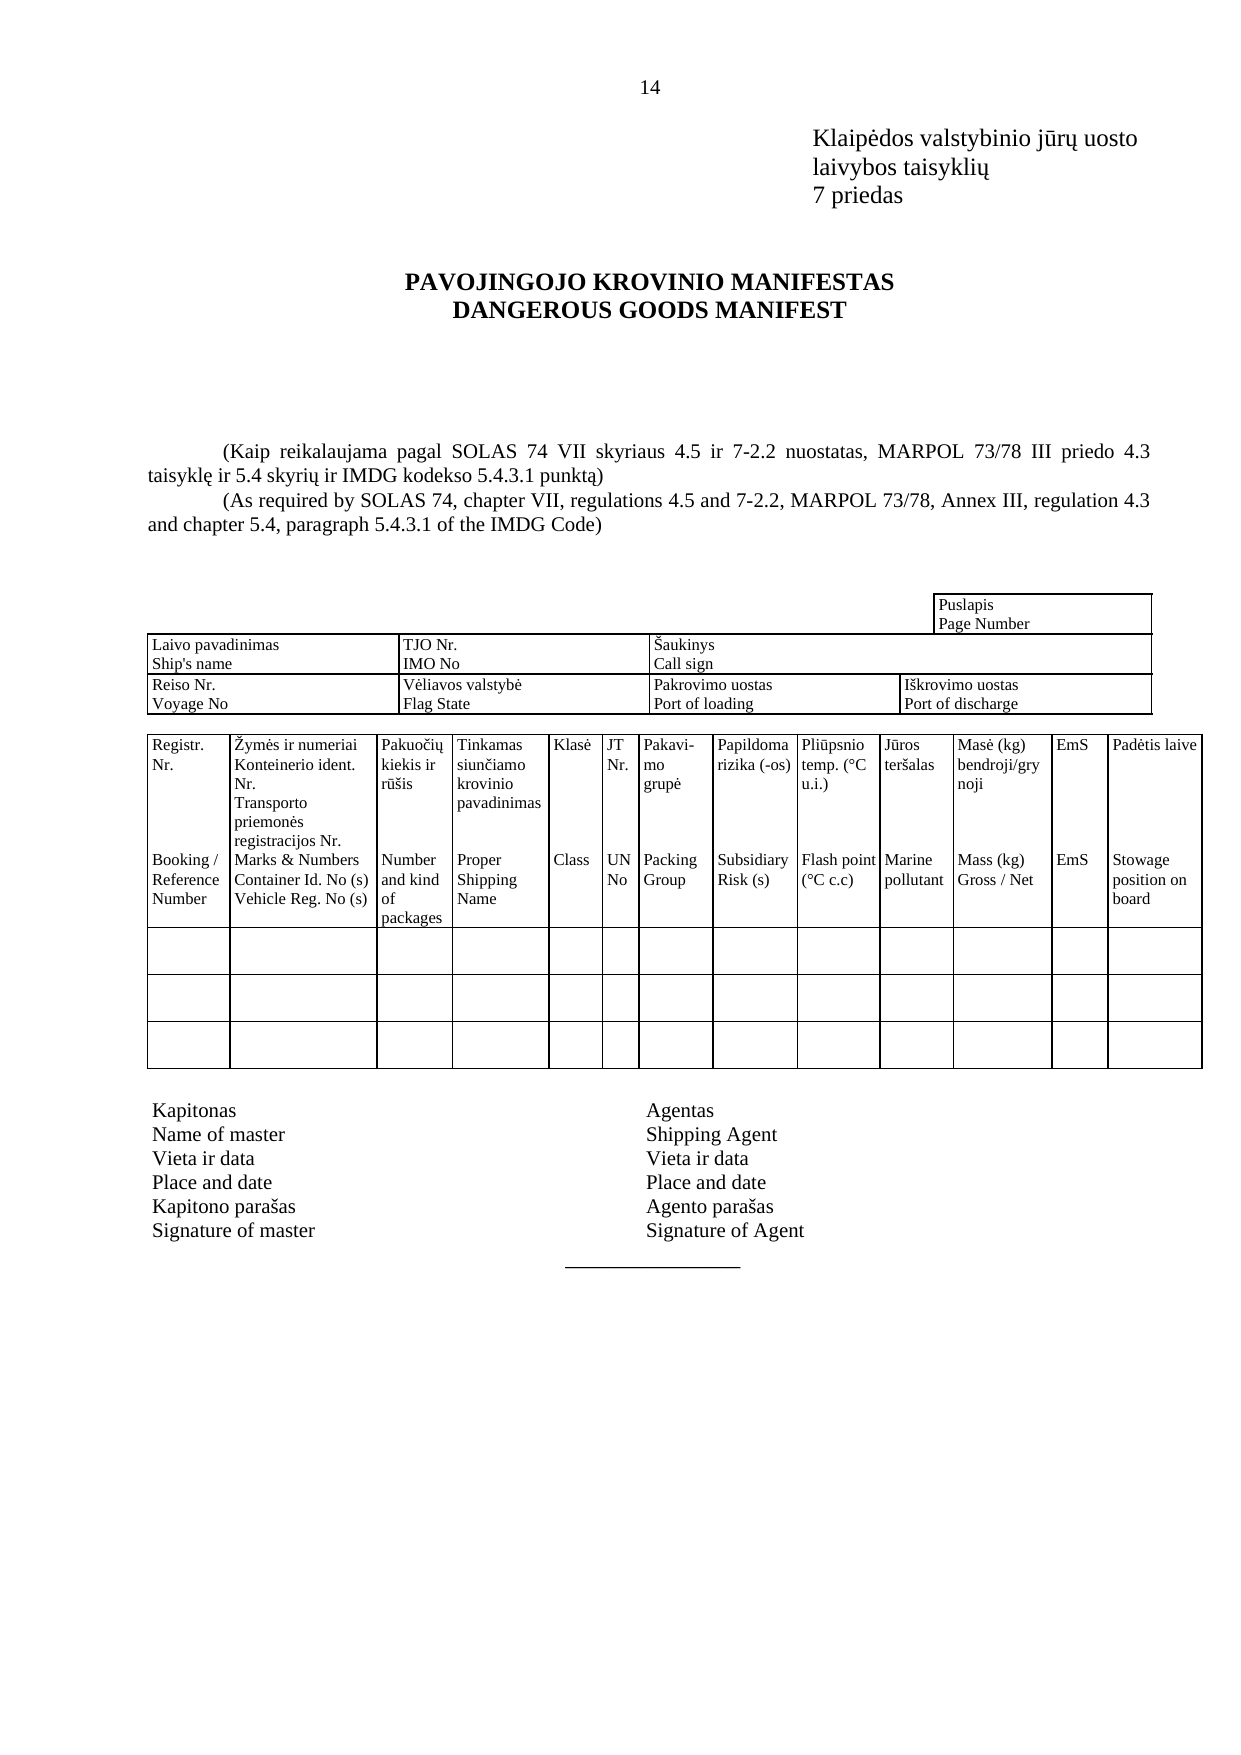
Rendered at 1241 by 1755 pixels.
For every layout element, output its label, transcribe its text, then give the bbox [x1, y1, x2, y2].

table_cell Packing Group [640, 850, 712, 927]
table_cell Flash point (°C c.c) [798, 850, 879, 927]
table_cell [881, 1022, 953, 1067]
table_header Papildoma rizika (-os) [714, 735, 797, 850]
table_cell [1109, 928, 1201, 974]
table_cell [798, 1022, 879, 1067]
table_header EmS [1053, 735, 1107, 850]
text Klaipėdos valstybinio jūrų uosto [812, 123, 1152, 152]
table_cell [603, 928, 638, 974]
table_cell [714, 928, 797, 974]
table_cell [378, 928, 452, 974]
table_cell [640, 1022, 712, 1067]
table_cell TJO Nr. IMO No [400, 635, 649, 673]
table_cell [1053, 975, 1107, 1021]
table_header [399, 593, 649, 633]
table_header Žymės ir numeriai Konteinerio ident. Nr. Transporto priemonės registracijos Nr. [231, 735, 376, 850]
table_cell [1053, 1022, 1107, 1067]
table_cell UN No [603, 850, 638, 927]
table_header Pakavi-mo grupė [640, 735, 712, 850]
table_cell [453, 975, 548, 1021]
table_cell [714, 975, 797, 1021]
table_cell [954, 1022, 1051, 1067]
table_cell Šaukinys Call sign [650, 635, 1151, 673]
table_header Pliūpsnio temp. (°C u.i.) [798, 735, 879, 850]
table_cell Vieta ir data Place and date [642, 1146, 1152, 1194]
table_header Jūros teršalas [881, 735, 953, 850]
table_cell Vieta ir data Place and date [148, 1146, 642, 1194]
text (As required by SOLAS 74, chapter VII, regulations 4.5 and 7-2.2, MARPOL 73/78, Annex III, regulation 4.3 and chapter 5.4, paragraph 5.4.3.1 of the IMDG Code) [148, 487, 1152, 536]
table_cell Kapitono parašas Signature of master [148, 1194, 642, 1242]
table_cell Mass (kg) Gross / Net [954, 850, 1051, 927]
table_cell Laivo pavadinimas Ship's name [148, 635, 398, 673]
table_cell Marks & Numbers Container Id. No (s) Vehicle Reg. No (s) [231, 850, 376, 927]
table_cell Pakrovimo uostas Port of loading [650, 675, 899, 713]
table_header Klasė [550, 735, 602, 850]
table_cell [550, 1022, 602, 1067]
table_cell Vėliavos valstybė Flag State [400, 675, 649, 713]
table_cell [453, 1022, 548, 1067]
table_cell [550, 928, 602, 974]
table_cell [1109, 975, 1201, 1021]
table_cell Subsidiary Risk (s) [714, 850, 797, 927]
table_cell [231, 928, 376, 974]
table_header [649, 593, 900, 633]
table_cell [640, 928, 712, 974]
table_cell Booking / Reference Number [148, 850, 229, 927]
table_cell [148, 1022, 229, 1067]
table_cell Reiso Nr. Voyage No [148, 675, 398, 713]
table_header Puslapis Page Number [935, 595, 1151, 633]
table_cell Class [550, 850, 602, 927]
table_cell [378, 1022, 452, 1067]
table_cell [148, 928, 229, 974]
table_header Agentas Shipping Agent [642, 1098, 1152, 1146]
table_header Tinkamas siunčiamo krovinio pavadinimas [453, 735, 548, 850]
table_cell [550, 975, 602, 1021]
table_cell [603, 975, 638, 1021]
table_cell Agento parašas Signature of Agent [642, 1194, 1152, 1242]
table_cell [798, 975, 879, 1021]
text PAVOJINGOJO KROVINIO MANIFESTAS [148, 267, 1152, 296]
table_header Kapitonas Name of master [148, 1098, 642, 1146]
table_header JT Nr. [603, 735, 638, 850]
table_cell [603, 1022, 638, 1067]
table_cell [378, 975, 452, 1021]
table_header Padėtis laive [1109, 735, 1201, 850]
table_header [900, 593, 933, 633]
text (Kaip reikalaujama pagal SOLAS 74 VII skyriaus 4.5 ir 7-2.2 nuostatas, MARPOL 73/78 III priedo 4.3 taisyklę ir 5.4 skyrių ir IMDG kodekso 5.4.3.1 punktą) [148, 439, 1152, 487]
table_cell [231, 1022, 376, 1067]
table_header Masė (kg) bendroji/grynoji [954, 735, 1051, 850]
table_cell [954, 975, 1051, 1021]
text DANGEROUS GOODS MANIFEST [148, 296, 1152, 324]
table_cell Marine pollutant [881, 850, 953, 927]
text laivybos taisyklių [148, 152, 1152, 181]
table_cell Stowage position on board [1109, 850, 1201, 927]
table_cell [231, 975, 376, 1021]
table_cell [1053, 928, 1107, 974]
table_header [148, 593, 399, 633]
table_cell Iškrovimo uostas Port of discharge [901, 675, 1151, 713]
table_cell EmS [1053, 850, 1107, 927]
text ______________ [148, 1242, 1152, 1271]
table_cell [1109, 1022, 1201, 1067]
table_cell Number and kind of packages [378, 850, 452, 927]
table_cell [640, 975, 712, 1021]
table_cell [954, 928, 1051, 974]
text 7 priedas [148, 181, 1152, 209]
table_cell [881, 975, 953, 1021]
table_cell [881, 928, 953, 974]
table_cell [453, 928, 548, 974]
table_cell [714, 1022, 797, 1067]
table_header Registr. Nr. [148, 735, 229, 850]
table_header Pakuočių kiekis ir rūšis [378, 735, 452, 850]
table_cell [798, 928, 879, 974]
table_cell [148, 975, 229, 1021]
table_cell Proper Shipping Name [453, 850, 548, 927]
